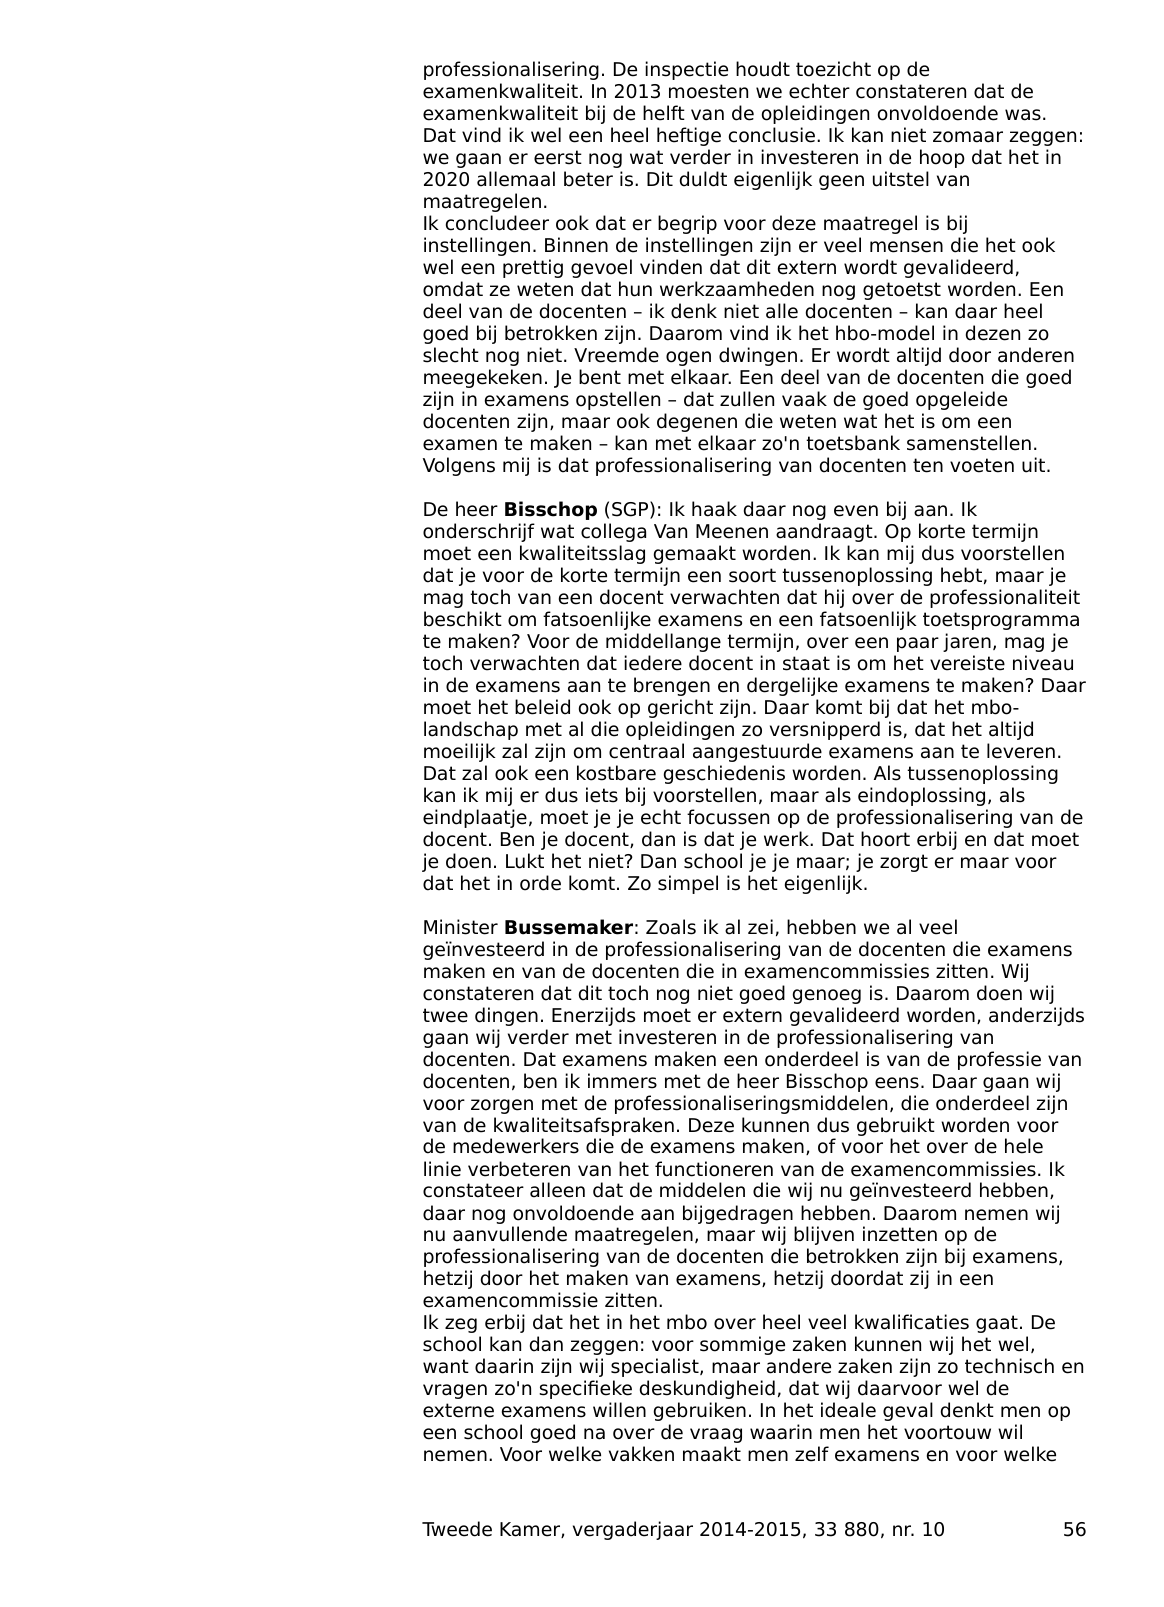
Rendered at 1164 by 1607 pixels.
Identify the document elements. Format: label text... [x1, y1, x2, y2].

text Ik concludeer ook dat er begrip voor deze maatregel is bij instellingen. Binnen de instellingen zijn er veel mensen die het ook wel een prettig gevoel vinden dat dit extern wordt gevalideerd, omdat ze weten dat hun werkzaamheden nog getoetst worden. Een deel van de docenten – ik denk niet alle docenten – kan daar heel goed bij betrokken zijn. Daarom vind ik het hbo-model in dezen zo slecht nog niet. Vreemde ogen dwingen. Er wordt altijd door anderen meegekeken. Je bent met elkaar. Een deel van de docenten die goed zijn in examens opstellen – dat zullen vaak de goed opgeleide docenten zijn, maar ook degenen die weten wat het is om een examen te maken – kan met elkaar zo'n toetsbank samenstellen. Volgens mij is dat professionalisering van docenten ten voeten uit. [422, 213, 1087, 477]
text Ik zeg erbij dat het in het mbo over heel veel kwalificaties gaat. De school kan dan zeggen: voor sommige zaken kunnen wij het wel, want daarin zijn wij specialist, maar andere zaken zijn zo technisch en vragen zo'n specifieke deskundigheid, dat wij daarvoor wel de externe examens willen gebruiken. In het ideale geval denkt men op een school goed na over de vraag waarin men het voortouw wil nemen. Voor welke vakken maakt men zelf examens en voor welke [422, 1312, 1087, 1466]
text Dat vind ik wel een heel heftige conclusie. Ik kan niet zomaar zeggen: we gaan er eerst nog wat verder in investeren in de hoop dat het in 2020 allemaal beter is. Dit duldt eigenlijk geen uitstel van maatregelen. [422, 125, 1087, 213]
text Minister Bussemaker: Zoals ik al zei, hebben we al veel geïnvesteerd in de professionalisering van de docenten die examens maken en van de docenten die in examencommissies zitten. Wij constateren dat dit toch nog niet goed genoeg is. Daarom doen wij twee dingen. Enerzijds moet er extern gevalideerd worden, anderzijds gaan wij verder met investeren in de professionalisering van docenten. Dat examens maken een onderdeel is van de professie van docenten, ben ik immers met de heer Bisschop eens. Daar gaan wij voor zorgen met de professionaliseringsmiddelen, die onderdeel zijn van de kwaliteitsafspraken. Deze kunnen dus gebruikt worden voor de medewerkers die de examens maken, of voor het over de hele linie verbeteren van het functioneren van de examencommissies. Ik constateer alleen dat de middelen die wij nu geïnvesteerd hebben, daar nog onvoldoende aan bijgedragen hebben. Daarom nemen wij nu aanvullende maatregelen, maar wij blijven inzetten op de professionalisering van de docenten die betrokken zijn bij examens, hetzij door het maken van examens, hetzij doordat zij in een examencommissie zitten. [422, 917, 1087, 1312]
text De heer Bisschop (SGP): Ik haak daar nog even bij aan. Ik onderschrijf wat collega Van Meenen aandraagt. Op korte termijn moet een kwaliteitsslag gemaakt worden. Ik kan mij dus voorstellen dat je voor de korte termijn een soort tussenoplossing hebt, maar je mag toch van een docent verwachten dat hij over de professionaliteit beschikt om fatsoenlijke examens en een fatsoenlijk toetsprogramma te maken? Voor de middellange termijn, over een paar jaren, mag je toch verwachten dat iedere docent in staat is om het vereiste niveau in de examens aan te brengen en dergelijke examens te maken? Daar moet het beleid ook op gericht zijn. Daar komt bij dat het mbo-landschap met al die opleidingen zo versnipperd is, dat het altijd moeilijk zal zijn om centraal aangestuurde examens aan te leveren. Dat zal ook een kostbare geschiedenis worden. Als tussenoplossing kan ik mij er dus iets bij voorstellen, maar als eindoplossing, als eindplaatje, moet je je echt focussen op de professionalisering van de docent. Ben je docent, dan is dat je werk. Dat hoort erbij en dat moet je doen. Lukt het niet? Dan school je je maar; je zorgt er maar voor dat het in orde komt. Zo simpel is het eigenlijk. [422, 499, 1087, 894]
text professionalisering. De inspectie houdt toezicht op de examenkwaliteit. In 2013 moesten we echter constateren dat de examenkwaliteit bij de helft van de opleidingen onvoldoende was. [422, 59, 1087, 125]
